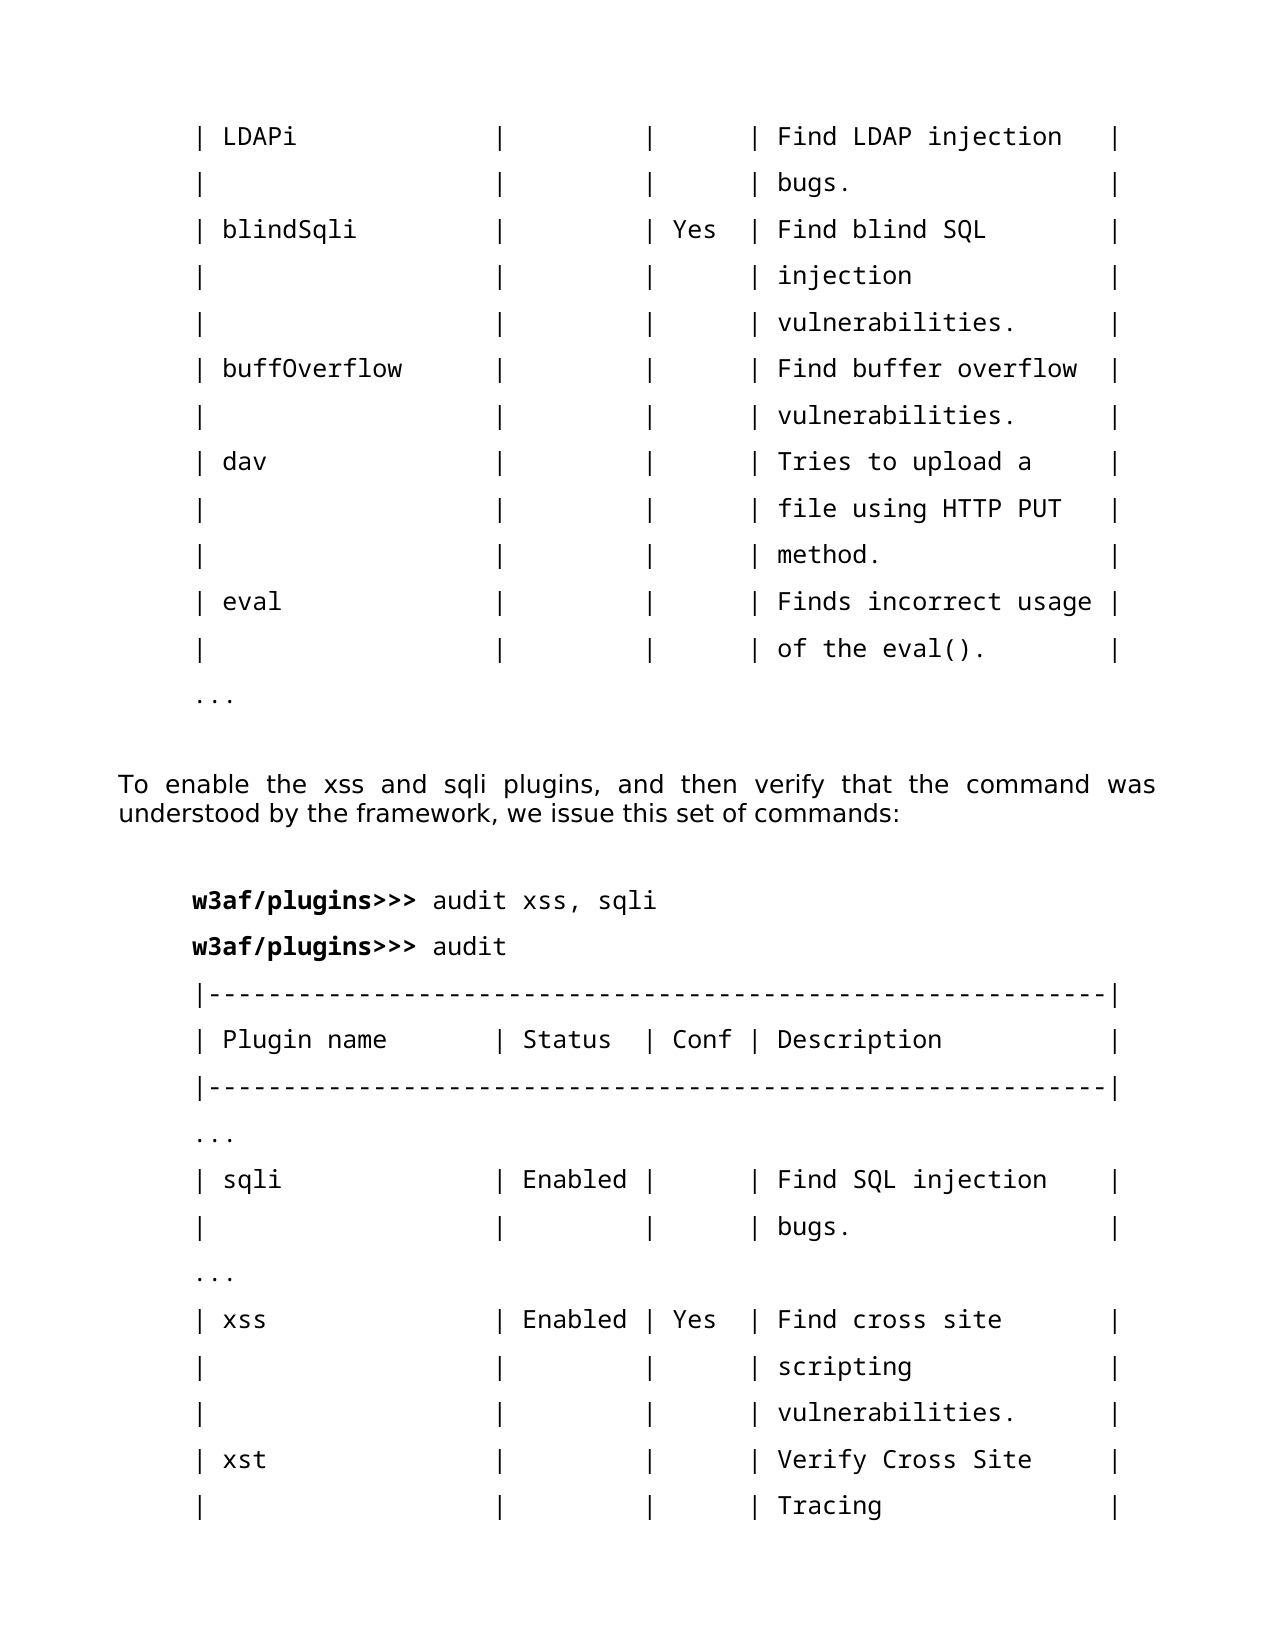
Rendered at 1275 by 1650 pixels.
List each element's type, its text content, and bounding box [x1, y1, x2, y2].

text | | | | vulnerabilities. | [192, 397, 1157, 432]
text | | | | injection | [192, 258, 1157, 292]
text ... [192, 1255, 1157, 1289]
text |------------------------------------------------------------| [192, 976, 1157, 1010]
text | xss | Enabled | Yes | Find cross site | [192, 1302, 1157, 1336]
text ... [192, 677, 1157, 711]
text w3af/plugins>>> audit [192, 929, 1157, 963]
text | buffOverflow | | | Find buffer overflow | [192, 351, 1157, 385]
text To enable the xss and sqli plugins, and then verify that the command was understood by the framework, we issue this set of commands: [118, 770, 1157, 828]
text | | | | Tracing | [192, 1488, 1157, 1522]
text |------------------------------------------------------------| [192, 1069, 1157, 1103]
text | | | | file using HTTP PUT | [192, 491, 1157, 525]
text | eval | | | Finds incorrect usage | [192, 584, 1157, 618]
text | | | | of the eval(). | [192, 630, 1157, 664]
text | | | | method. | [192, 537, 1157, 571]
text | | | | bugs. | [192, 165, 1157, 199]
text | blindSqli | | Yes | Find blind SQL | [192, 211, 1157, 245]
text | | | | vulnerabilities. | [192, 304, 1157, 338]
text | Plugin name | Status | Conf | Description | [192, 1022, 1157, 1056]
text | xst | | | Verify Cross Site | [192, 1441, 1157, 1475]
text | | | | bugs. | [192, 1208, 1157, 1242]
text | LDAPi | | | Find LDAP injection | [192, 118, 1157, 152]
text w3af/plugins>>> audit xss, sqli [192, 882, 1157, 917]
text | | | | scripting | [192, 1348, 1157, 1382]
text | sqli | Enabled | | Find SQL injection | [192, 1162, 1157, 1196]
text | dav | | | Tries to upload a | [192, 444, 1157, 478]
text ... [192, 1115, 1157, 1149]
text | | | | vulnerabilities. | [192, 1395, 1157, 1429]
